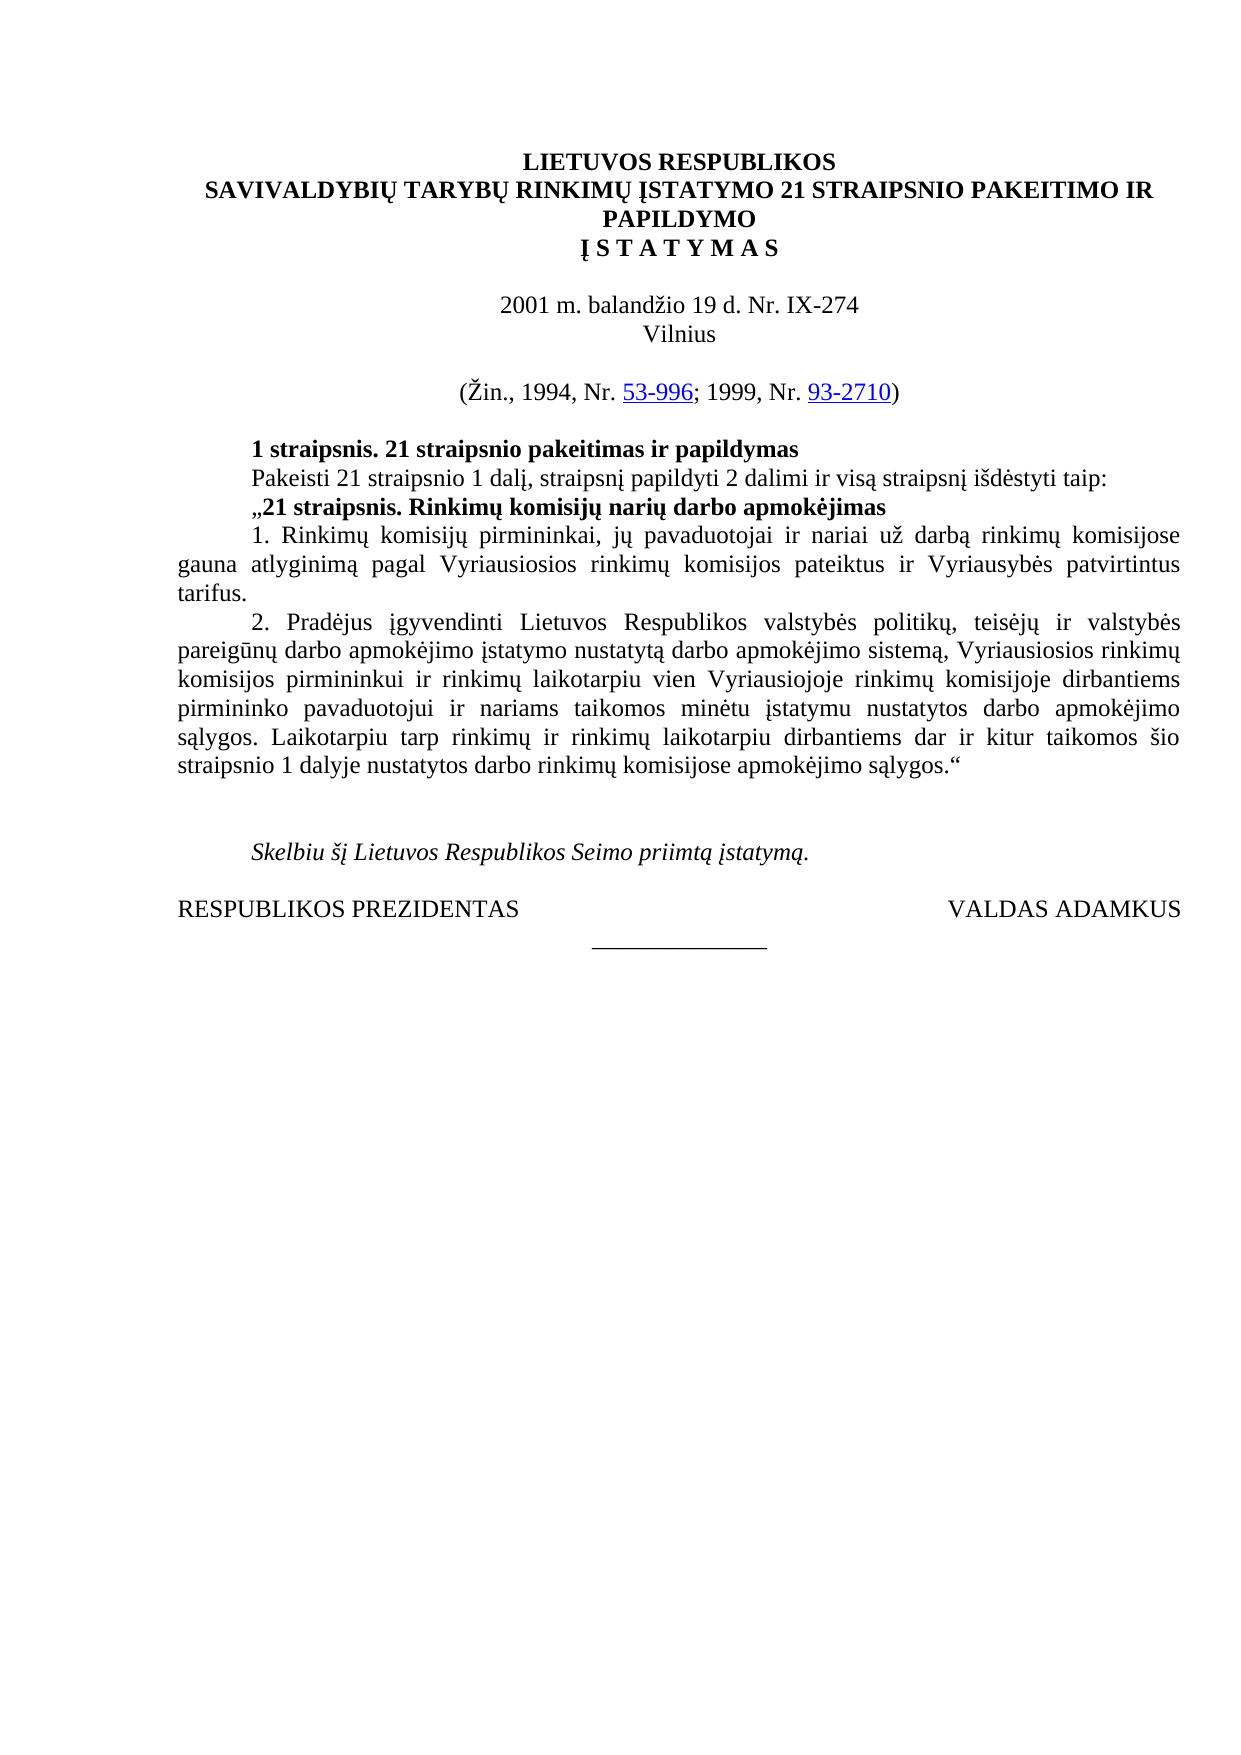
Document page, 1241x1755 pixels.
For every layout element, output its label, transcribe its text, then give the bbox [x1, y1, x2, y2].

text (Žin., 1994, Nr. 53-996; 1999, Nr. 93-2710) [177, 377, 1181, 406]
text 2. Pradėjus įgyvendinti Lietuvos Respublikos valstybės politikų, teisėjų ir valstybės pareigūnų darbo apmokėjimo įstatymo nustatytą darbo apmokėjimo sistemą, Vyriausiosios rinkimų komisijos pirmininkui ir rinkimų laikotarpiu vien Vyriausiojoje rinkimų komisijoje dirbantiems pirmininko pavaduotojui ir nariams taikomos minėtu įstatymu nustatytos darbo apmokėjimo sąlygos. Laikotarpiu tarp rinkimų ir rinkimų laikotarpiu dirbantiems dar ir kitur taikomos šio straipsnio 1 dalyje nustatytos darbo rinkimų komisijose apmokėjimo sąlygos.“ [177, 607, 1181, 779]
text Į S T A T Y M A S [177, 233, 1181, 262]
text LIETUVOS RESPUBLIKOS [177, 147, 1181, 176]
text 2001 m. balandžio 19 d. Nr. IX-274 [177, 291, 1181, 319]
text Vilnius [177, 319, 1181, 348]
text 1. Rinkimų komisijų pirmininkai, jų pavaduotojai ir nariai už darbą rinkimų komisijose gauna atlyginimą pagal Vyriausiosios rinkimų komisijos pateiktus ir Vyriausybės patvirtintus tarifus. [177, 521, 1181, 607]
text Pakeisti 21 straipsnio 1 dalį, straipsnį papildyti 2 dalimi ir visą straipsnį išdėstyti taip: [177, 463, 1181, 492]
text 1 straipsnis. 21 straipsnio pakeitimas ir papildymas [177, 434, 1181, 463]
text Skelbiu šį Lietuvos Respublikos Seimo priimtą įstatymą. [177, 837, 1181, 866]
text ______________ [177, 923, 1181, 952]
text RESPUBLIKOS PREZIDENTAS VALDAS ADAMKUS [177, 894, 1181, 923]
text „21 straipsnis. Rinkimų komisijų narių darbo apmokėjimas [177, 492, 1181, 521]
text SAVIVALDYBIŲ TARYBŲ RINKIMŲ ĮSTATYMO 21 STRAIPSNIO PAKEITIMO IR PAPILDYMO [177, 176, 1181, 233]
